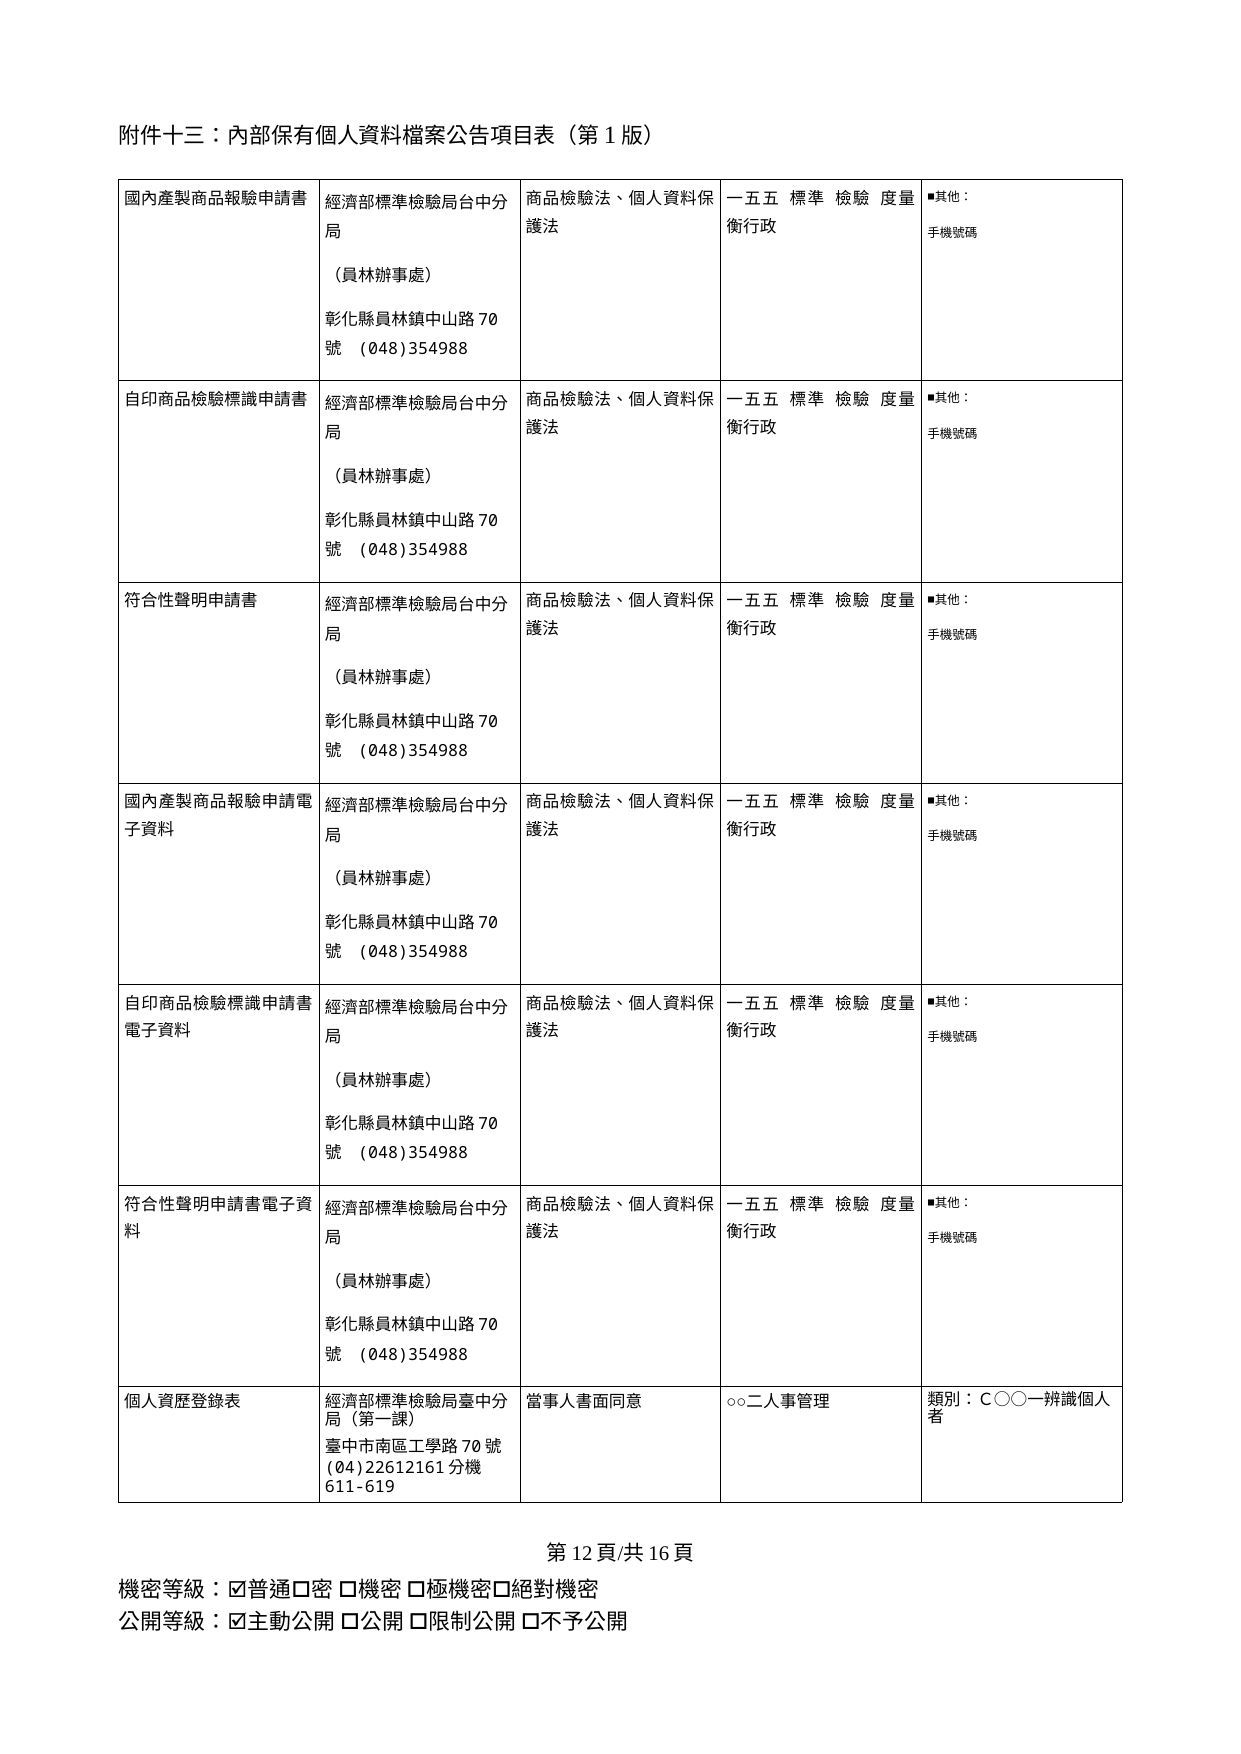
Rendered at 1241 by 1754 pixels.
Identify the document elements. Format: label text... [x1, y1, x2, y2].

table_cell 當事人書面同意 [521, 1387, 720, 1502]
table_cell 商品檢驗法、個人資料保護法 [521, 1186, 720, 1386]
table_cell 一五五 標準 檢驗 度量衡行政 [721, 985, 921, 1185]
table_cell 經濟部標準檢驗局臺中分局（第一課） 臺中市南區工學路70號 (04)22612161分機611-619 [320, 1387, 520, 1502]
table_cell 商品檢驗法、個人資料保護法 [521, 985, 720, 1185]
table_cell 國內產製商品報驗申請書 [119, 180, 319, 380]
table_cell ■其他： 手機號碼 [922, 784, 1122, 984]
table_cell 經濟部標準檢驗局台中分局 （員林辦事處） 彰化縣員林鎮中山路70號 (048)354988 [320, 583, 520, 783]
table_cell 經濟部標準檢驗局台中分局 （員林辦事處） 彰化縣員林鎮中山路70號 (048)354988 [320, 1186, 520, 1386]
table_cell 自印商品檢驗標識申請書 [119, 381, 319, 582]
table_cell 經濟部標準檢驗局台中分局 （員林辦事處） 彰化縣員林鎮中山路70號 (048)354988 [320, 784, 520, 984]
table_cell 一五五 標準 檢驗 度量衡行政 [721, 784, 921, 984]
table_cell 一五五 標準 檢驗 度量衡行政 [721, 583, 921, 783]
table_cell 符合性聲明申請書 [119, 583, 319, 783]
table_cell 商品檢驗法、個人資料保護法 [521, 180, 720, 380]
table_cell 商品檢驗法、個人資料保護法 [521, 784, 720, 984]
table_cell ■其他： 手機號碼 [922, 985, 1122, 1185]
table_cell 一五五 標準 檢驗 度量衡行政 [721, 180, 921, 380]
table_cell 國內產製商品報驗申請電子資料 [119, 784, 319, 984]
table_cell ○○二人事管理 [721, 1387, 921, 1502]
table_cell 類別：Ｃ○○一辨識個人者 [922, 1387, 1122, 1502]
table_cell 自印商品檢驗標識申請書電子資料 [119, 985, 319, 1185]
table_cell 經濟部標準檢驗局台中分局 （員林辦事處） 彰化縣員林鎮中山路70號 (048)354988 [320, 381, 520, 582]
table_cell 一五五 標準 檢驗 度量衡行政 [721, 381, 921, 582]
table_cell 商品檢驗法、個人資料保護法 [521, 381, 720, 582]
table_cell 符合性聲明申請書電子資料 [119, 1186, 319, 1386]
table_cell 經濟部標準檢驗局台中分局 （員林辦事處） 彰化縣員林鎮中山路70號 (048)354988 [320, 985, 520, 1185]
table_cell 商品檢驗法、個人資料保護法 [521, 583, 720, 783]
table_cell 經濟部標準檢驗局台中分局 （員林辦事處） 彰化縣員林鎮中山路70號 (048)354988 [320, 180, 520, 380]
table_cell ■其他： 手機號碼 [922, 180, 1122, 380]
table_cell ■其他： 手機號碼 [922, 583, 1122, 783]
table_cell ■其他： 手機號碼 [922, 1186, 1122, 1386]
table_cell 個人資歷登錄表 [119, 1387, 319, 1502]
table_cell 一五五 標準 檢驗 度量衡行政 [721, 1186, 921, 1386]
table_cell ■其他： 手機號碼 [922, 381, 1122, 582]
